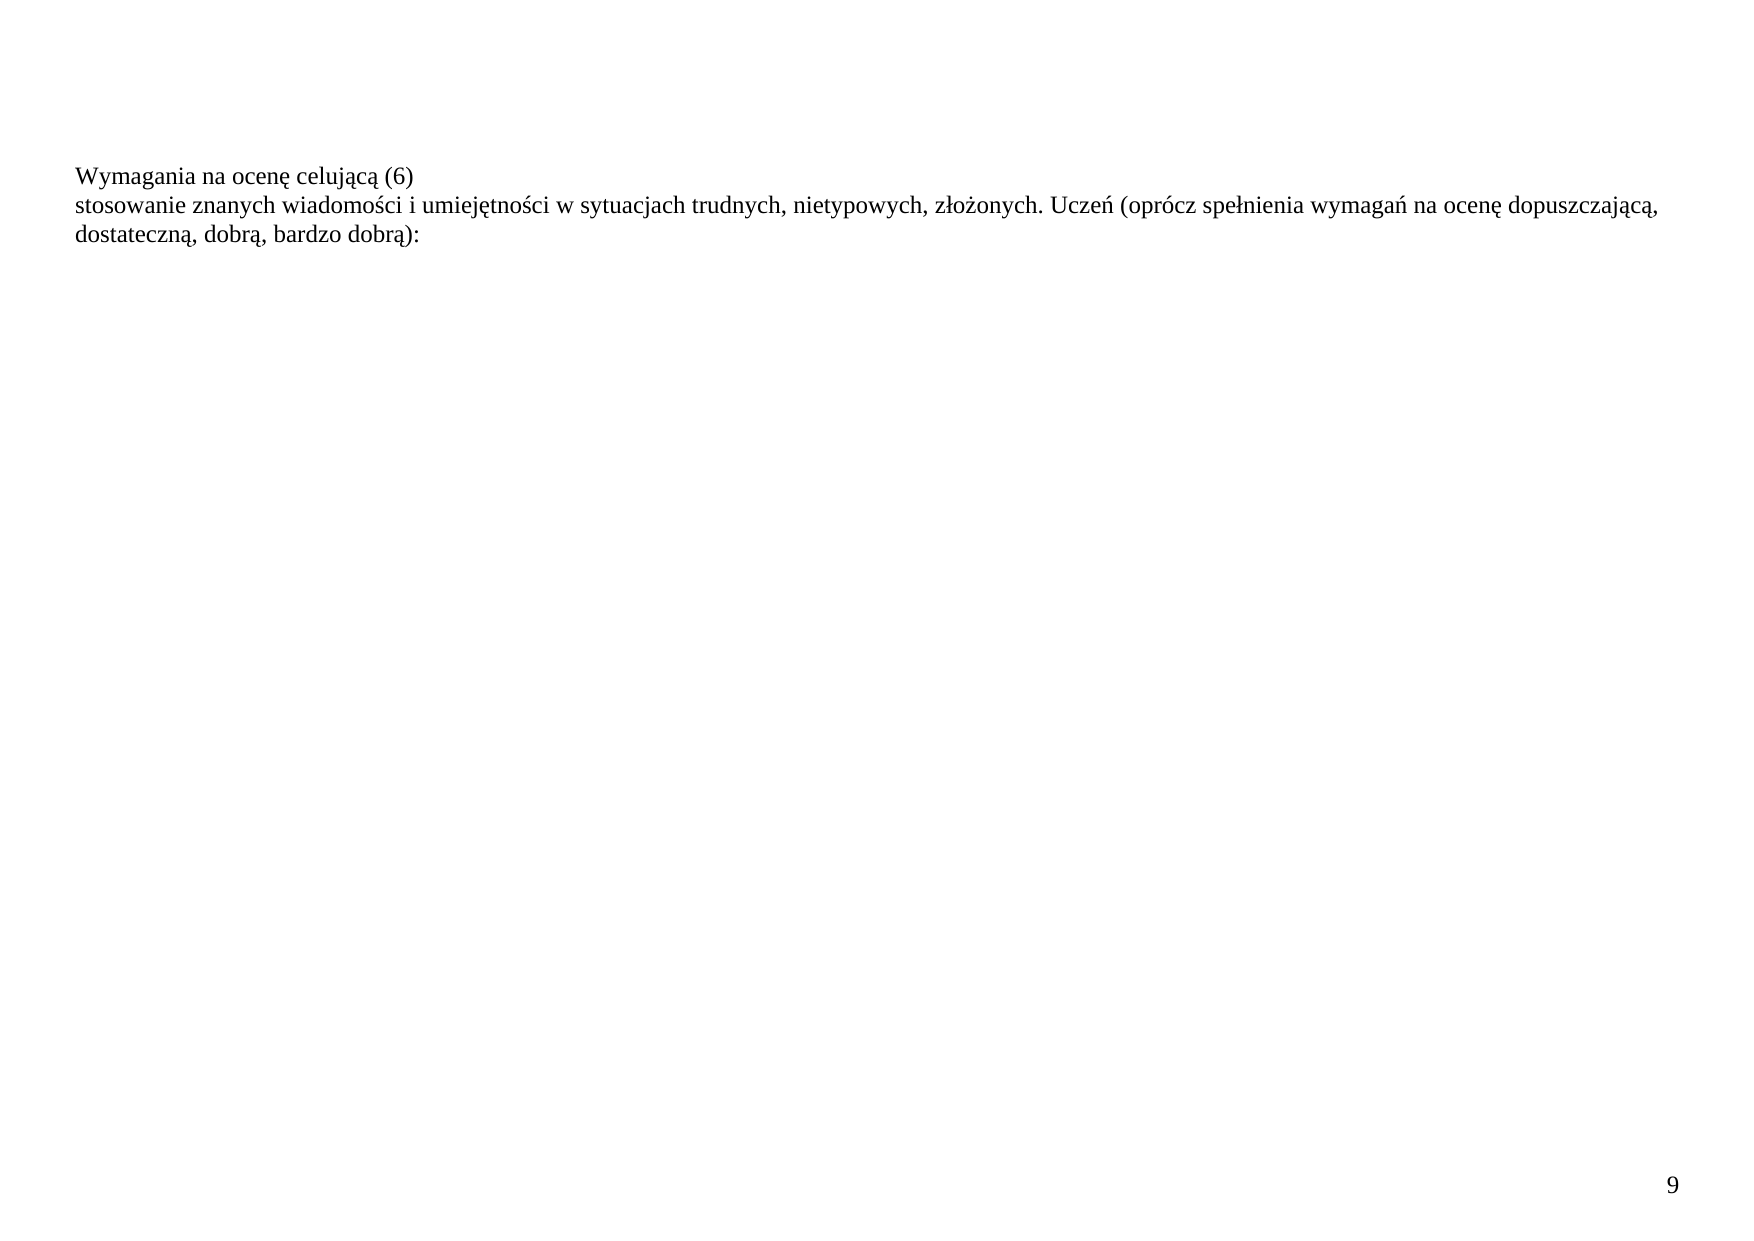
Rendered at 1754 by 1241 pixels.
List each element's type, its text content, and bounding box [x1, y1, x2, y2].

text Wymagania na ocenę celującą (6) [75, 161, 1679, 190]
text stosowanie znanych wiadomości i umiejętności w sytuacjach trudnych, nietypowych, złożonych. Uczeń (oprócz spełnienia wymagań na ocenę dopuszczającą, dostateczną, dobrą, bardzo dobrą): [75, 190, 1679, 247]
